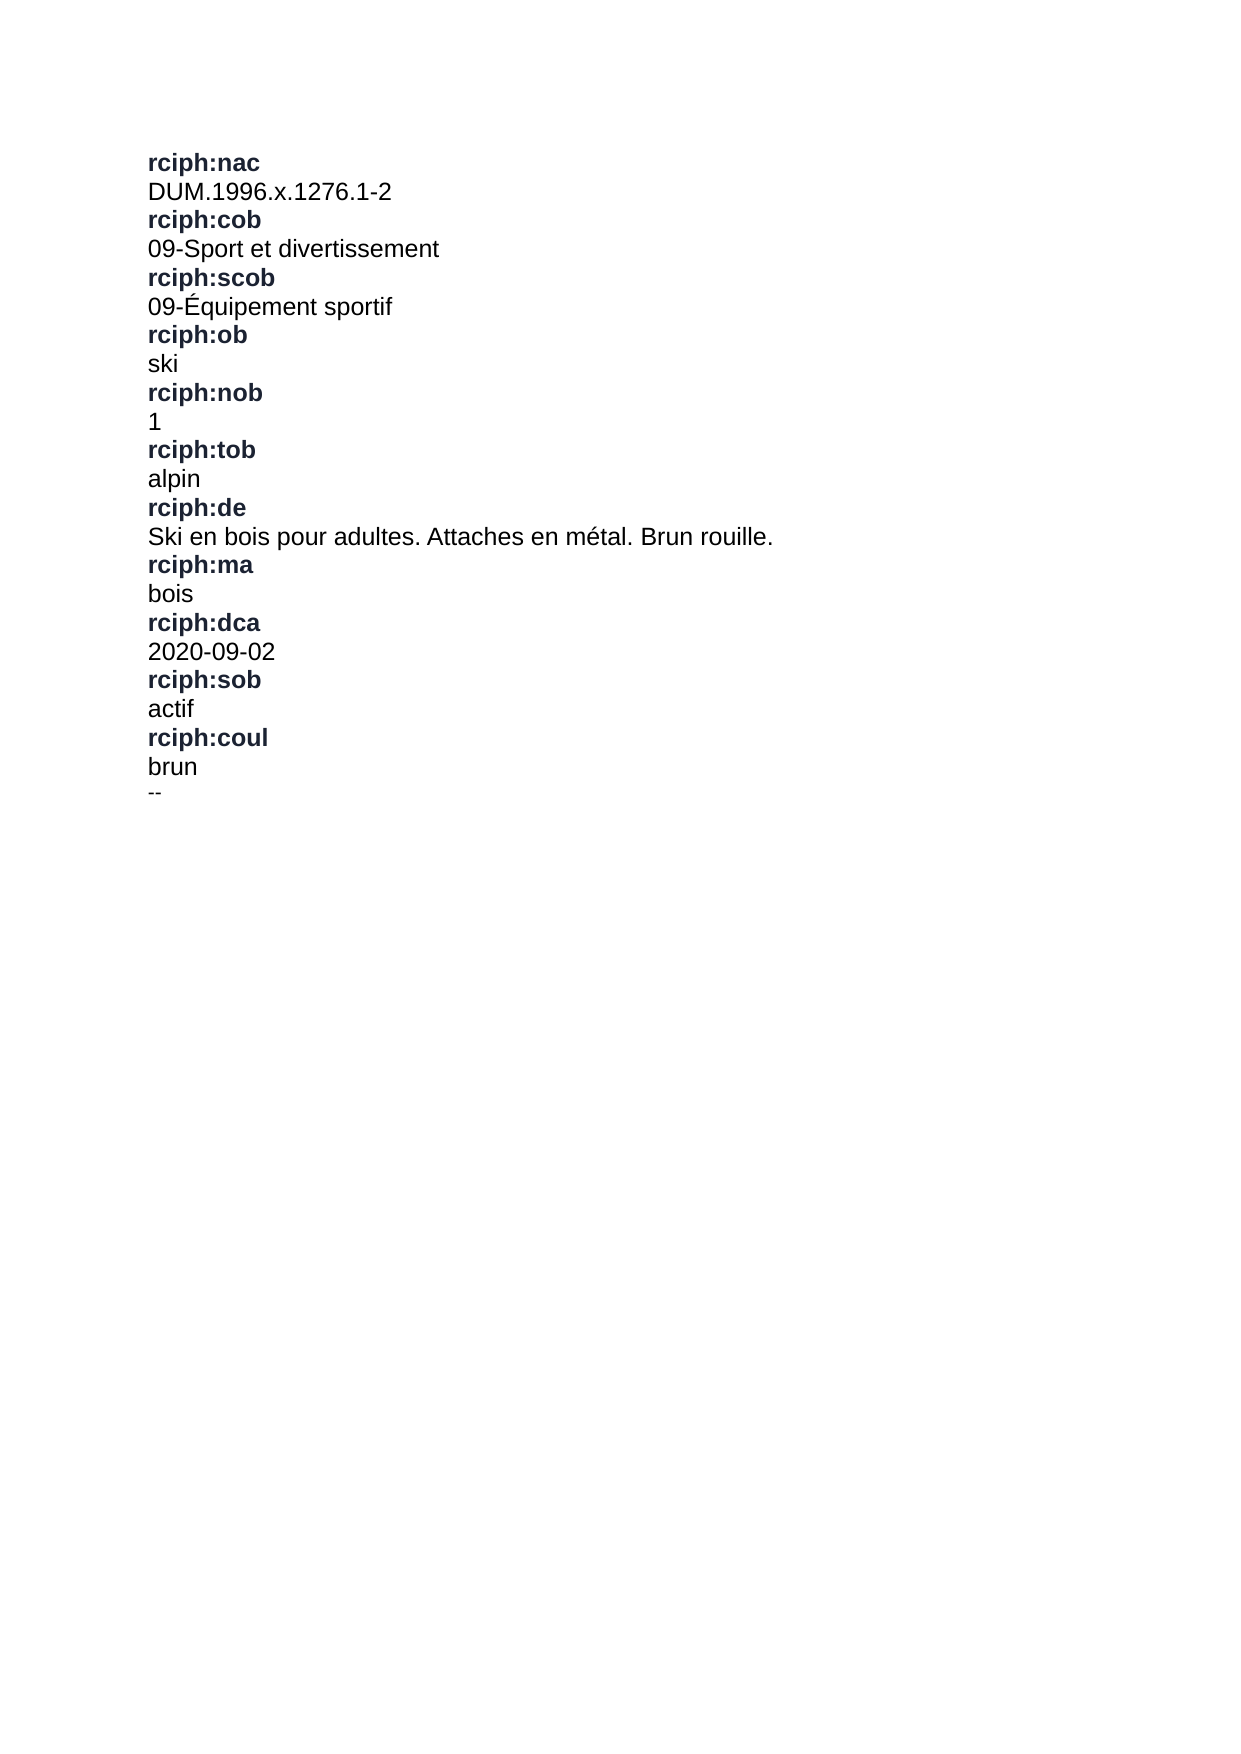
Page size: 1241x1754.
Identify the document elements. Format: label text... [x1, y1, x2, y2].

text rciph:ob [148, 320, 1092, 349]
text 2020-09-02 [148, 636, 1092, 665]
text 09-Équipement sportif [148, 291, 1092, 320]
text brun [148, 751, 1092, 780]
text alpin [148, 464, 1092, 493]
text ski [148, 349, 1092, 378]
text rciph:cob [148, 205, 1092, 234]
text 09-Sport et divertissement [148, 234, 1092, 263]
text rciph:coul [148, 723, 1092, 751]
text rciph:nob [148, 378, 1092, 406]
text actif [148, 694, 1092, 723]
text rciph:nac [148, 148, 1092, 176]
text rciph:sob [148, 665, 1092, 694]
text Ski en bois pour adultes. Attaches en métal. Brun rouille. [148, 521, 1092, 550]
text rciph:tob [148, 435, 1092, 464]
text DUM.1996.x.1276.1-2 [148, 176, 1092, 205]
text rciph:dca [148, 608, 1092, 636]
text rciph:ma [148, 550, 1092, 579]
text rciph:de [148, 493, 1092, 521]
text bois [148, 579, 1092, 608]
text 1 [148, 406, 1092, 435]
text -- [148, 780, 1092, 804]
text rciph:scob [148, 263, 1092, 291]
